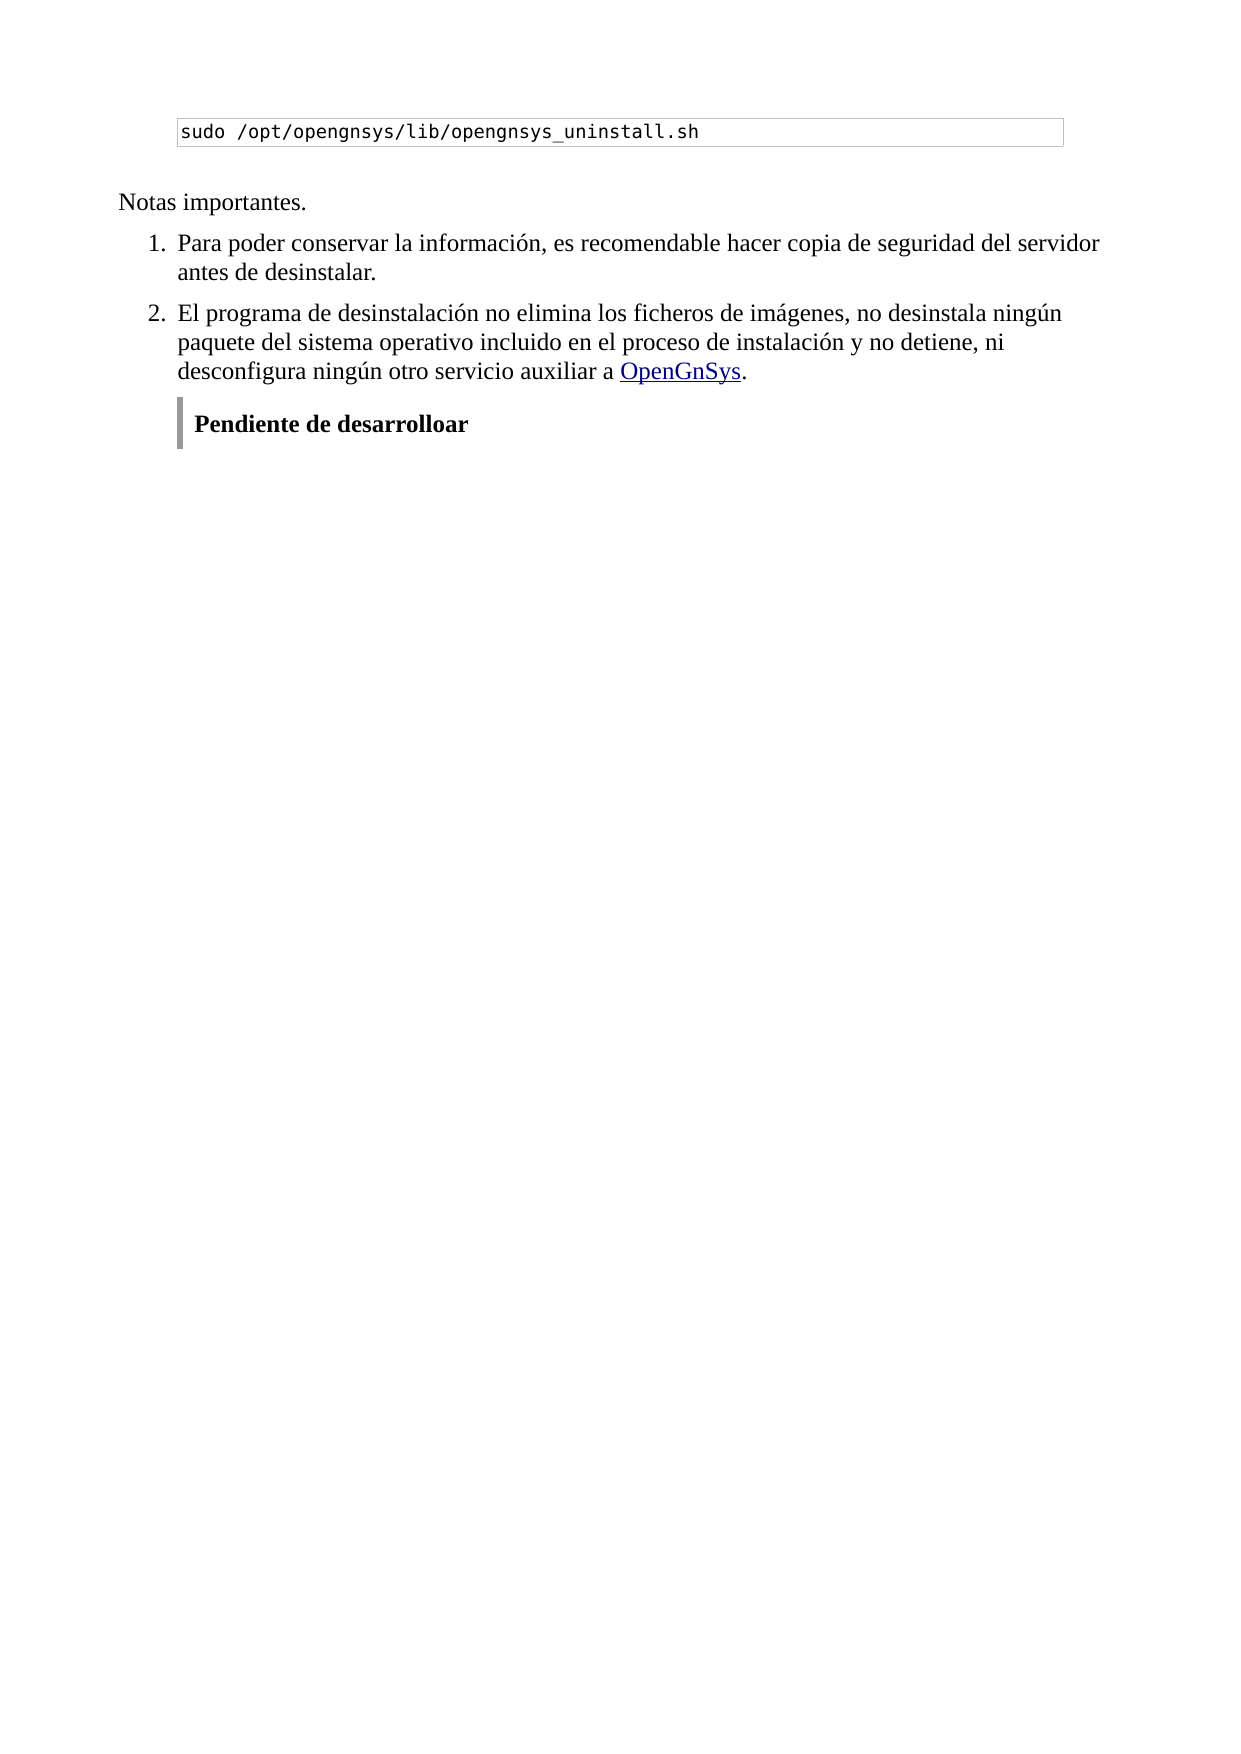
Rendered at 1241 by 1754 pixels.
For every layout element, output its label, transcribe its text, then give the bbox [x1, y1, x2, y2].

text Pendiente de desarrolloar [183, 397, 1063, 449]
list El programa de desinstalación no elimina los ficheros de imágenes, no desinstala ningún paquete del sistema operativo incluido en el proceso de instalación y no detiene, ni desconfigura ningún otro servicio auxiliar a OpenGnSys. [148, 298, 1122, 385]
text sudo /opt/opengnsys/lib/opengnsys_uninstall.sh [178, 119, 1063, 146]
list Para poder conservar la información, es recomendable hacer copia de seguridad del servidor antes de desinstalar. [148, 228, 1122, 286]
text Notas importantes. [118, 187, 1122, 216]
